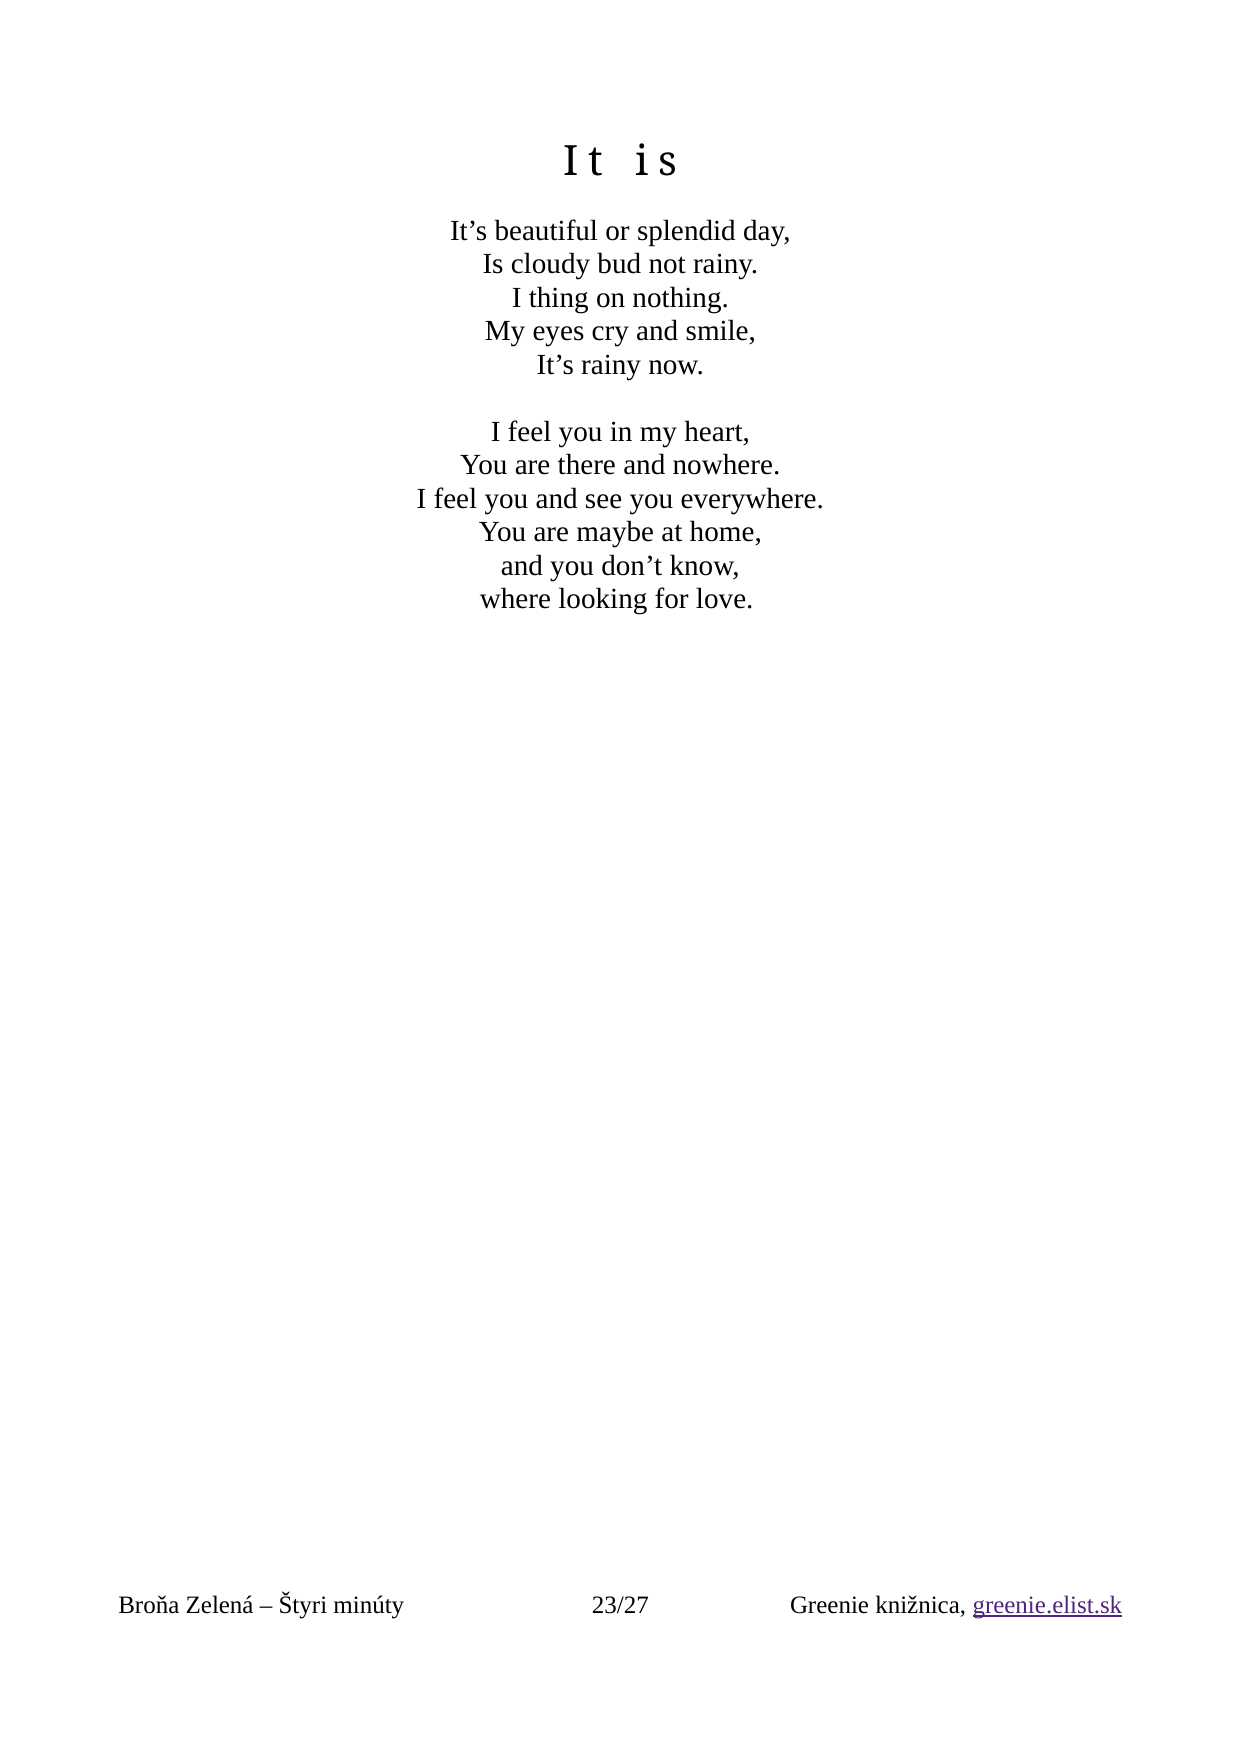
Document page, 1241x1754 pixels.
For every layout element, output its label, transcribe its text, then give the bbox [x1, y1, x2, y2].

text You are there and nowhere. [106, 447, 1134, 481]
text It’s rainy now. [106, 347, 1134, 380]
text where looking for love. [106, 582, 1134, 615]
text Is cloudy bud not rainy. [106, 246, 1134, 280]
text and you don’t know, [106, 548, 1134, 582]
text I thing on nothing. [106, 280, 1134, 313]
text It’s beautiful or splendid day, [106, 213, 1134, 246]
subtitle It is [106, 131, 1134, 188]
text I feel you in my heart, [106, 414, 1134, 447]
text My eyes cry and smile, [106, 313, 1134, 347]
text You are maybe at home, [106, 514, 1134, 548]
text I feel you and see you everywhere. [106, 481, 1134, 514]
